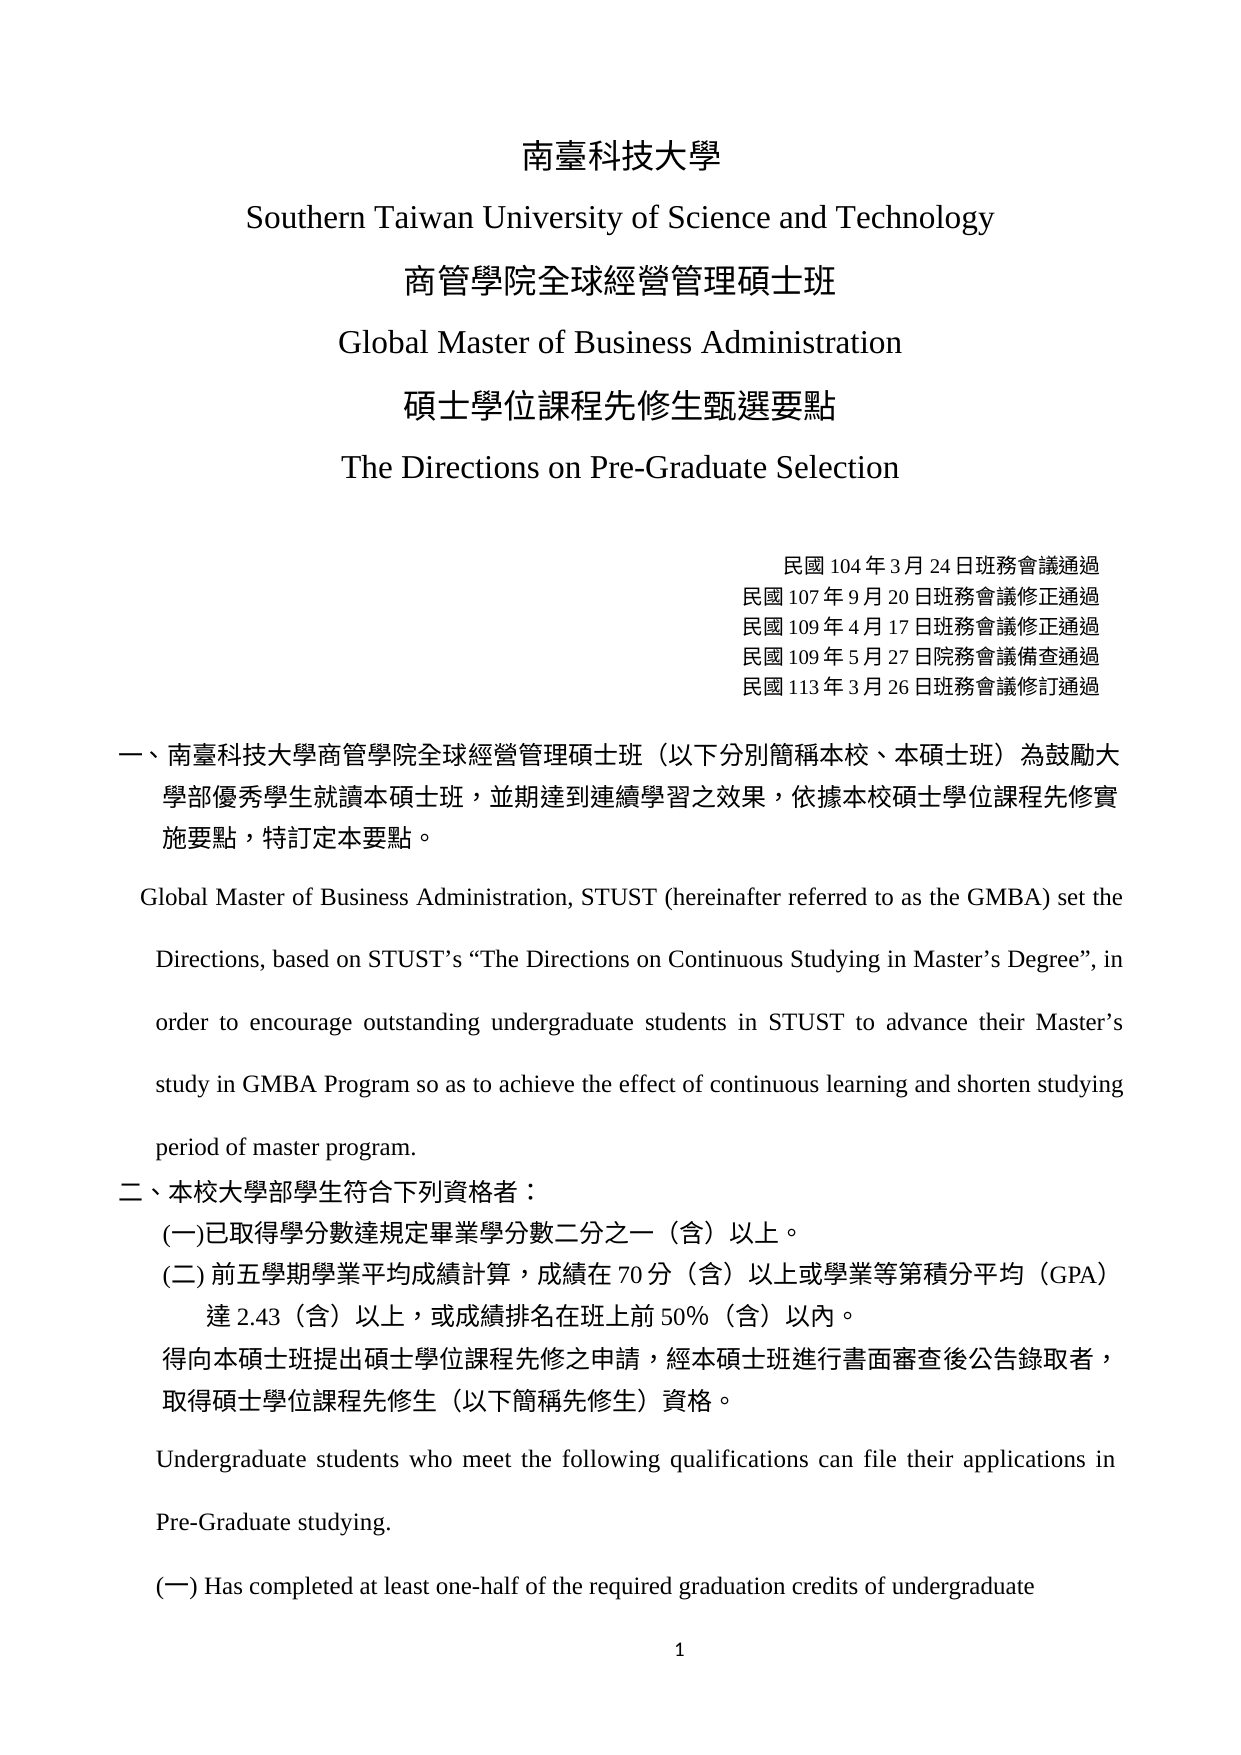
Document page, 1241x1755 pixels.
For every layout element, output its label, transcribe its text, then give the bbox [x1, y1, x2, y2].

text Global Master of Business Administration [118, 300, 1122, 362]
text (二) 前五學期學業平均成績計算，成績在70分（含）以上或學業等第積分平均（GPA）達2.43（含）以上，或成績排名在班上前50％（含）以內。 [162, 1250, 1122, 1334]
text The Directions on Pre-Graduate Selection [118, 425, 1122, 487]
text Global Master of Business Administration, STUST (hereinafter referred to as the GMBA) set the Directions, based on STUST’s “The Directions on Continuous Studying in Master’s Degree”, in order to encourage outstanding undergraduate students in STUST to advance their Master’s study in GMBA Program so as to achieve the effect of continuous learning and shorten studying period of master program. [118, 854, 1124, 1167]
text 碩士學位課程先修生甄選要點 [118, 362, 1122, 425]
text 民國109年4月17日班務會議修正通過 [118, 610, 1100, 640]
text (一) Has completed at least one-half of the required graduation credits of undergraduate [156, 1542, 1118, 1604]
text 商管學院全球經營管理碩士班 [118, 237, 1122, 300]
text 民國107年9月20日班務會議修正通過 [118, 580, 1100, 610]
text Undergraduate students who meet the following qualifications can file their applications in Pre-Graduate studying. [156, 1417, 1118, 1542]
text Southern Taiwan University of Science and Technology [118, 175, 1122, 237]
text 二、本校大學部學生符合下列資格者： [118, 1167, 1122, 1209]
text 南臺科技大學 [118, 112, 1124, 175]
text 民國104年3月24日班務會議通過 [118, 550, 1100, 580]
text 民國109年5月27日院務會議備查通過 [118, 640, 1100, 671]
text 民國113年3月26日班務會議修訂通過 [118, 671, 1100, 701]
text 得向本碩士班提出碩士學位課程先修之申請，經本碩士班進行書面審查後公告錄取者，取得碩士學位課程先修生（以下簡稱先修生）資格。 [162, 1334, 1122, 1417]
text 一、南臺科技大學商管學院全球經營管理碩士班（以下分別簡稱本校、本碩士班）為鼓勵大學部優秀學生就讀本碩士班，並期達到連續學習之效果，依據本校碩士學位課程先修實施要點，特訂定本要點。 [118, 729, 1122, 854]
text (一)已取得學分數達規定畢業學分數二分之一（含）以上。 [162, 1209, 1122, 1250]
